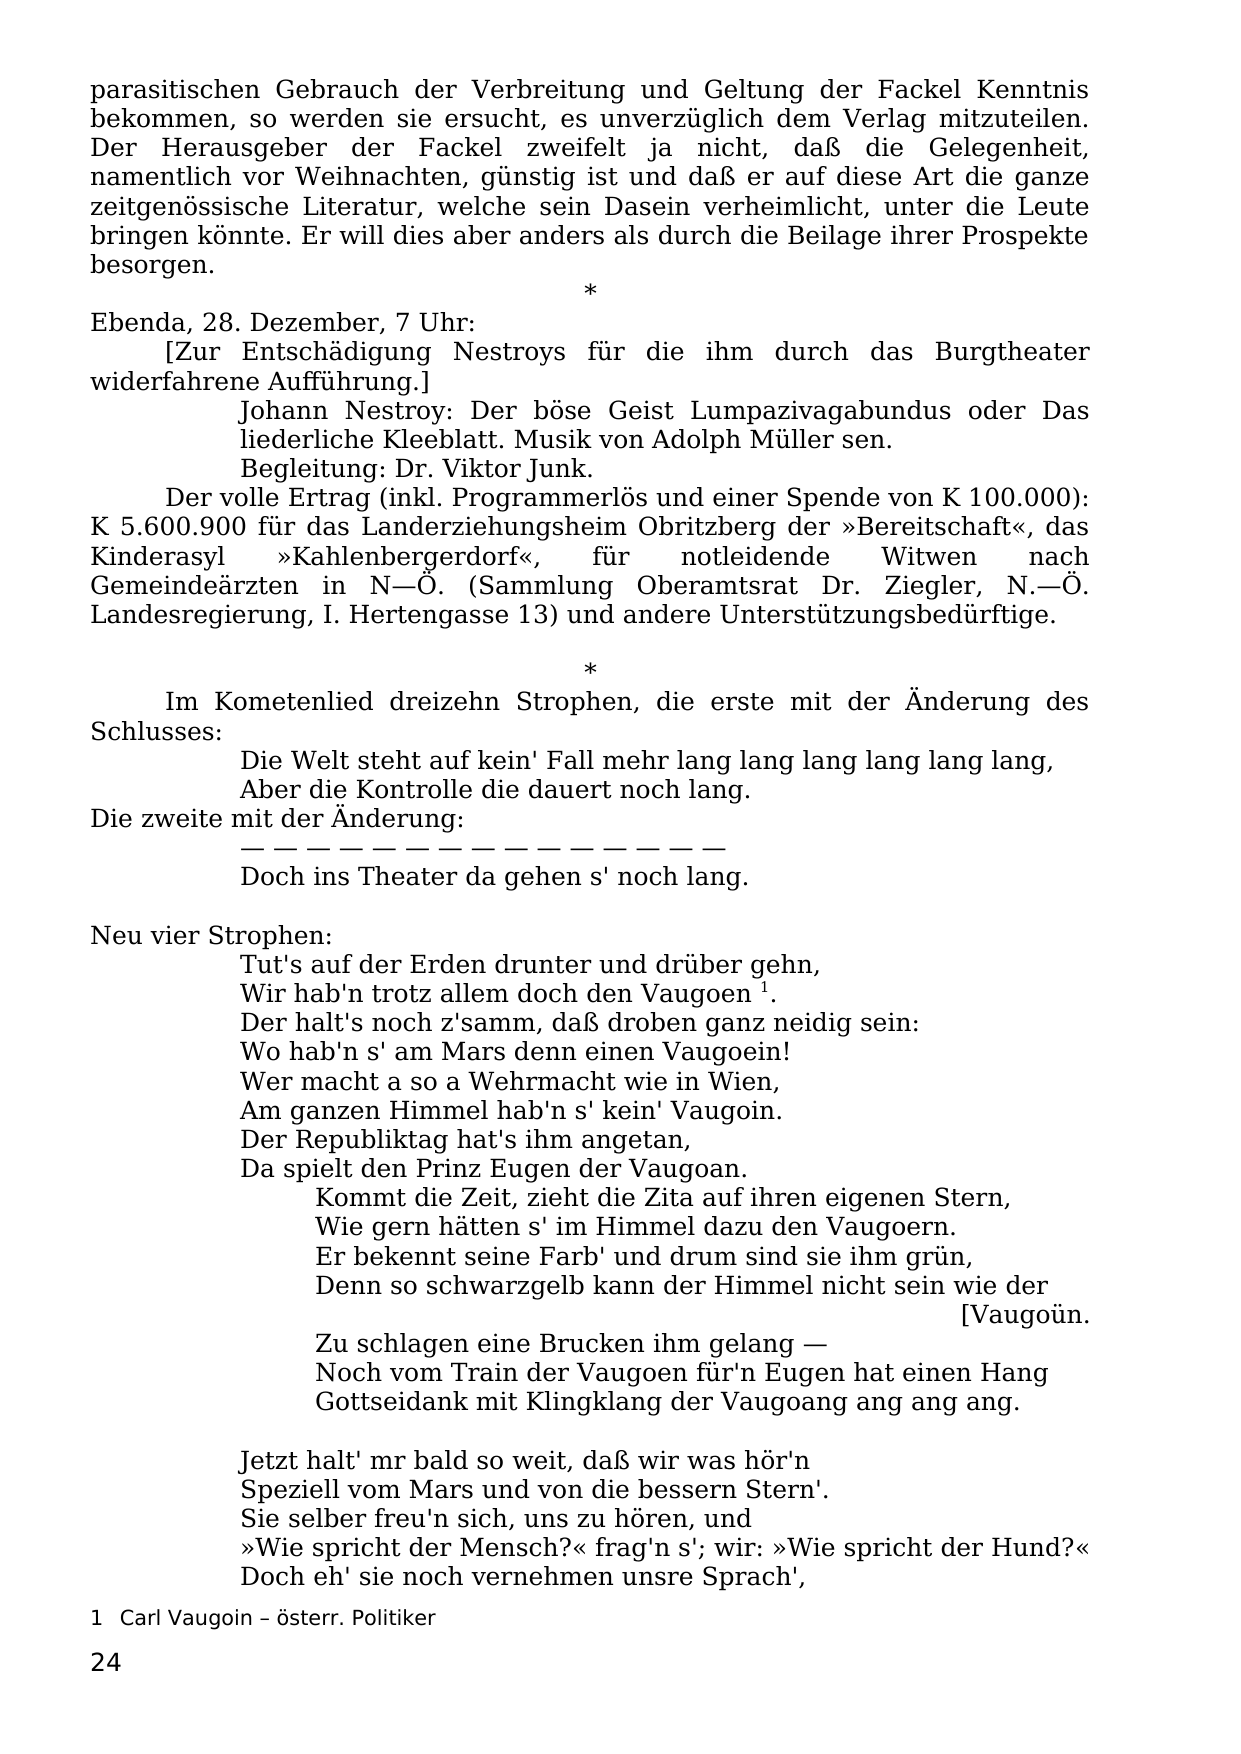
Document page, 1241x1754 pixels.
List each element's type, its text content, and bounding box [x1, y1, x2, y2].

text Doch eh' sie noch vernehmen unsre Sprach', [240, 1562, 1091, 1592]
text Er bekennt seine Farb' und drum sind sie ihm grün, [240, 1242, 1091, 1271]
text Aber die Kontrolle die dauert noch lang. [240, 775, 1091, 804]
text Carl Vaugoin – österr. Politiker [90, 1606, 1091, 1631]
text Im Kometenlied dreizehn Strophen, die erste mit der Änderung des Schlusses: [90, 687, 1091, 746]
text Wo hab'n s' am Mars denn einen Vaugoein! [240, 1037, 1091, 1067]
text Der Republiktag hat's ihm angetan, [240, 1125, 1091, 1154]
text Die Welt steht auf kein' Fall mehr lang lang lang lang lang lang, [240, 746, 1091, 775]
text parasitischen Gebrauch der Verbreitung und Geltung der Fackel Kenntnis bekommen, so werden sie ersucht, es unverzüglich dem Verlag mitzuteilen. Der Herausgeber der Fackel zweifelt ja nicht, daß die Gelegenheit, namentlich vor Weihnachten, günstig ist und daß er auf diese Art die ganze zeitgenössische Literatur, welche sein Dasein verheimlicht, unter die Leute bringen könnte. Er will dies aber anders als durch die Beilage ihrer Prospekte besorgen. [90, 75, 1091, 279]
text Wer macht a so a Wehrmacht wie in Wien, [240, 1067, 1091, 1096]
text Denn so schwarzgelb kann der Himmel nicht sein wie der [240, 1271, 1091, 1300]
text Tut's auf der Erden drunter und drüber gehn, [240, 950, 1091, 979]
text Johann Nestroy: Der böse Geist Lumpazivagabundus oder Das liederliche Kleeblatt. Musik von Adolph Müller sen. [240, 396, 1091, 454]
text Zu schlagen eine Brucken ihm gelang — [240, 1329, 1091, 1358]
text * [90, 279, 1091, 308]
text Wie gern hätten s' im Himmel dazu den Vaugoern. [240, 1212, 1091, 1242]
text Kommt die Zeit, zieht die Zita auf ihren eigenen Stern, [240, 1183, 1091, 1212]
text Da spielt den Prinz Eugen der Vaugoan. [240, 1154, 1091, 1183]
text Sie selber freu'n sich, uns zu hören, und [240, 1504, 1091, 1533]
text Jetzt halt' mr bald so weit, daß wir was hör'n [240, 1446, 1091, 1475]
text — — — — — — — — — — — — — — — [240, 833, 1091, 862]
text Doch ins Theater da gehen s' noch lang. [240, 862, 1091, 892]
text Wir hab'n trotz allem doch den Vaugoen . [240, 979, 1091, 1008]
text [Vaugoün. [240, 1300, 1091, 1329]
text Noch vom Train der Vaugoen für'n Eugen hat einen Hang [240, 1358, 1091, 1387]
text * [90, 658, 1091, 687]
text Gottseidank mit Klingklang der Vaugoang ang ang ang. [240, 1387, 1091, 1417]
text Am ganzen Himmel hab'n s' kein' Vaugoin. [240, 1096, 1091, 1125]
text Begleitung: Dr. Viktor Junk. [240, 454, 1091, 483]
text Der volle Ertrag (inkl. Programmerlös und einer Spende von K 100.000): K 5.600.900 für das Landerziehungsheim Obritzberg der »Bereitschaft«, das Kinderasyl »Kahlenbergerdorf«, für notleidende Witwen nach Gemeindeärzten in N—Ö. (Sammlung Oberamtsrat Dr. Ziegler, N.—Ö. Landesregierung, I. Hertengasse 13) und andere Unterstützungsbedürftige. [90, 483, 1091, 629]
text Die zweite mit der Änderung: [90, 804, 1091, 833]
text Der halt's noch z'samm, daß droben ganz neidig sein: [240, 1008, 1091, 1037]
text »Wie spricht der Mensch?« frag'n s'; wir: »Wie spricht der Hund?« [240, 1533, 1091, 1562]
text Speziell vom Mars und von die bessern Stern'. [240, 1475, 1091, 1504]
text Neu vier Strophen: [90, 921, 1091, 950]
text Ebenda, 28. Dezember, 7 Uhr: [90, 308, 1091, 337]
text [Zur Entschädigung Nestroys für die ihm durch das Burgtheater widerfahrene Aufführung.] [90, 337, 1091, 396]
